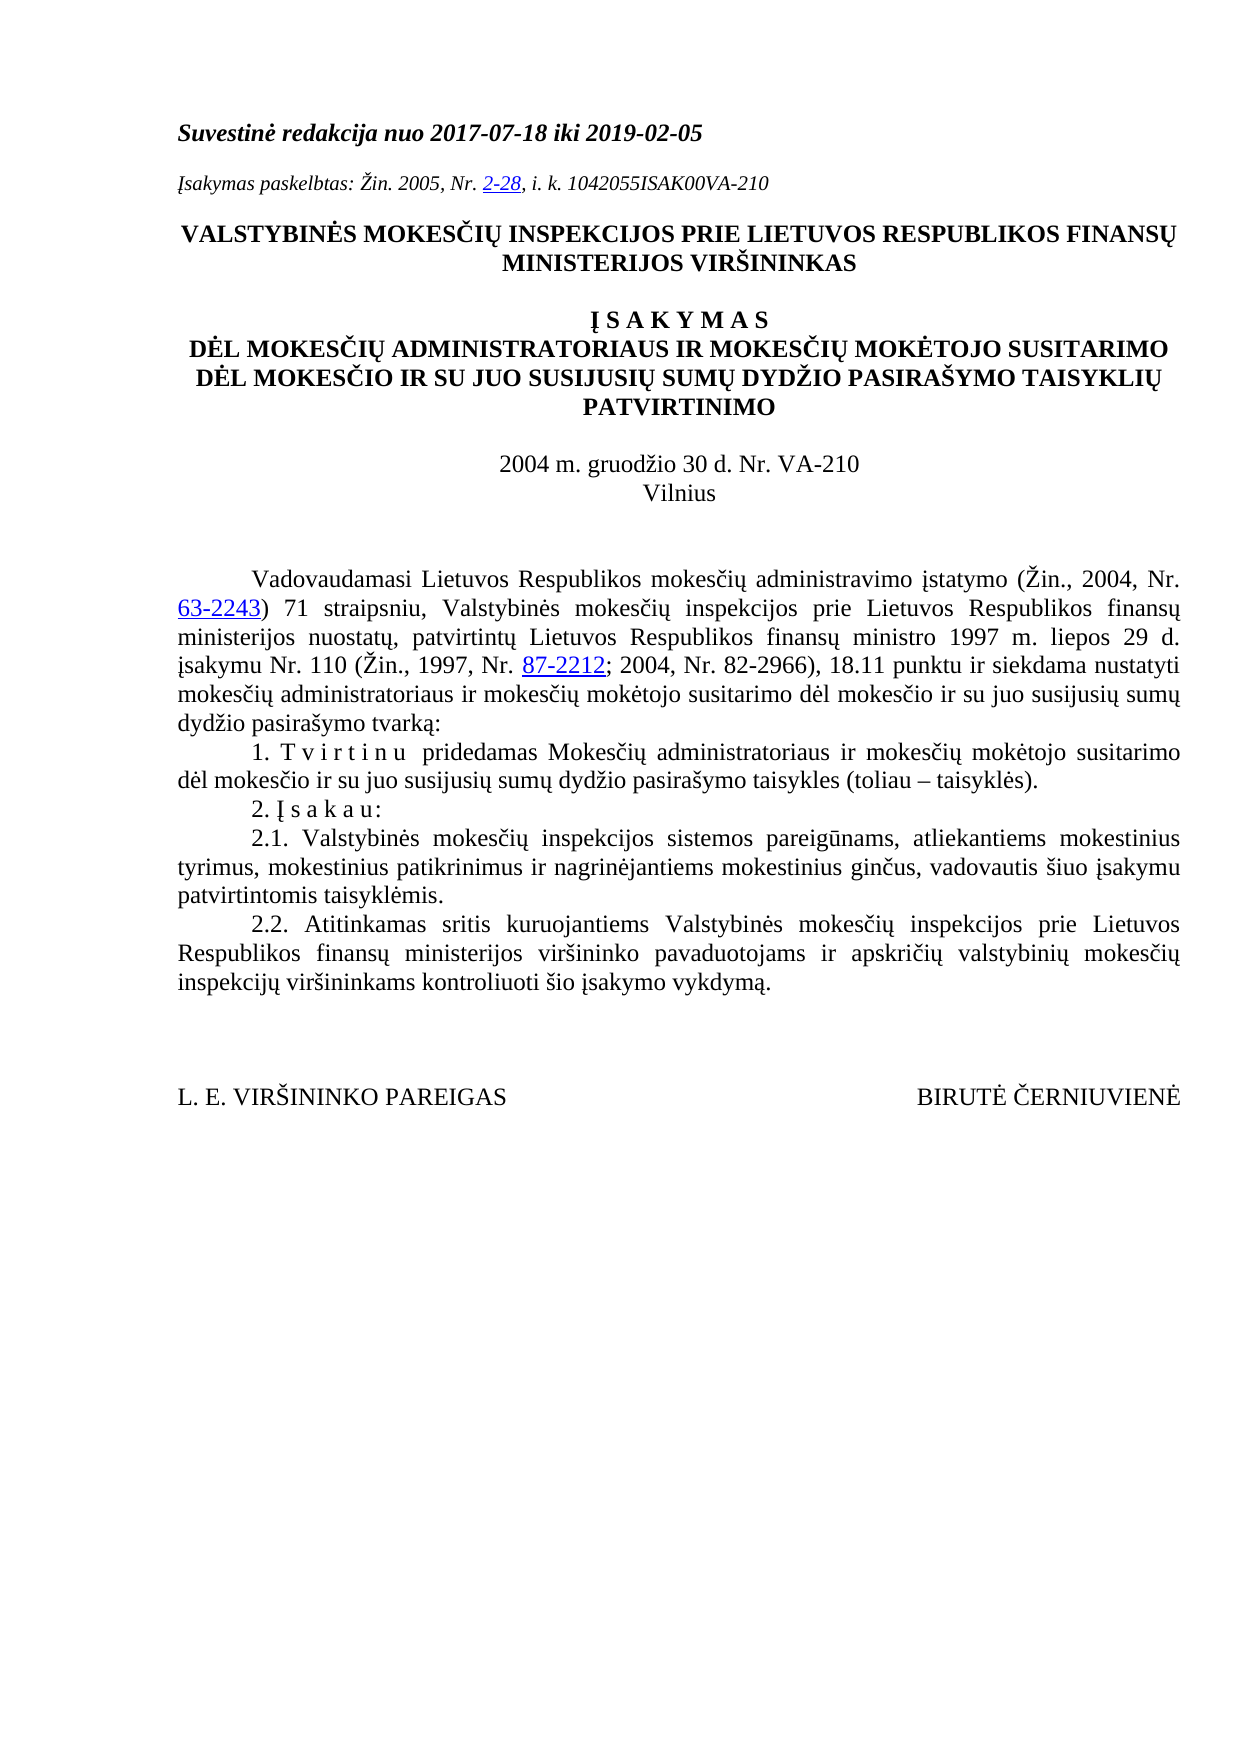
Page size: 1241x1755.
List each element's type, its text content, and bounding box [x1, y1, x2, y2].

text VALSTYBINĖS MOKESČIŲ INSPEKCIJOS PRIE LIETUVOS RESPUBLIKOS FINANSŲ MINISTERIJOS VIRŠININKAS [177, 219, 1181, 277]
text 1. Tvirtinu pridedamas Mokesčių administratoriaus ir mokesčių mokėtojo susitarimo dėl mokesčio ir su juo susijusių sumų dydžio pasirašymo taisykles (toliau – taisyklės). [177, 737, 1181, 794]
text Į S A K Y M A S [177, 305, 1181, 334]
text 2. Įsakau: [177, 794, 1181, 823]
text L. E. VIRŠININKO PAREIGAS BIRUTĖ ČERNIUVIENĖ [177, 1082, 1181, 1110]
text Vilnius [177, 478, 1181, 507]
text 2004 m. gruodžio 30 d. Nr. VA-210 [177, 449, 1181, 478]
text Suvestinė redakcija nuo 2017-07-18 iki 2019-02-05 [177, 118, 1181, 147]
text Įsakymas paskelbtas: Žin. 2005, Nr. 2-28, i. k. 1042055ISAK00VA-210 [177, 171, 1181, 195]
text DĖL MOKESČIŲ ADMINISTRATORIAUS IR MOKESČIŲ MOKĖTOJO SUSITARIMO DĖL MOKESČIO IR SU JUO SUSIJUSIŲ SUMŲ DYDŽIO PASIRAŠYMO TAISYKLIŲ PATVIRTINIMO [177, 334, 1181, 420]
text 2.2. Atitinkamas sritis kuruojantiems Valstybinės mokesčių inspekcijos prie Lietuvos Respublikos finansų ministerijos viršininko pavaduotojams ir apskričių valstybinių mokesčių inspekcijų viršininkams kontroliuoti šio įsakymo vykdymą. [177, 909, 1181, 995]
text 2.1. Valstybinės mokesčių inspekcijos sistemos pareigūnams, atliekantiems mokestinius tyrimus, mokestinius patikrinimus ir nagrinėjantiems mokestinius ginčus, vadovautis šiuo įsakymu patvirtintomis taisyklėmis. [177, 823, 1181, 909]
text Vadovaudamasi Lietuvos Respublikos mokesčių administravimo įstatymo (Žin., 2004, Nr. 63-2243) 71 straipsniu, Valstybinės mokesčių inspekcijos prie Lietuvos Respublikos finansų ministerijos nuostatų, patvirtintų Lietuvos Respublikos finansų ministro 1997 m. liepos 29 d. įsakymu Nr. 110 (Žin., 1997, Nr. 87-2212; 2004, Nr. 82-2966), 18.11 punktu ir siekdama nustatyti mokesčių administratoriaus ir mokesčių mokėtojo susitarimo dėl mokesčio ir su juo susijusių sumų dydžio pasirašymo tvarką: [177, 564, 1181, 737]
